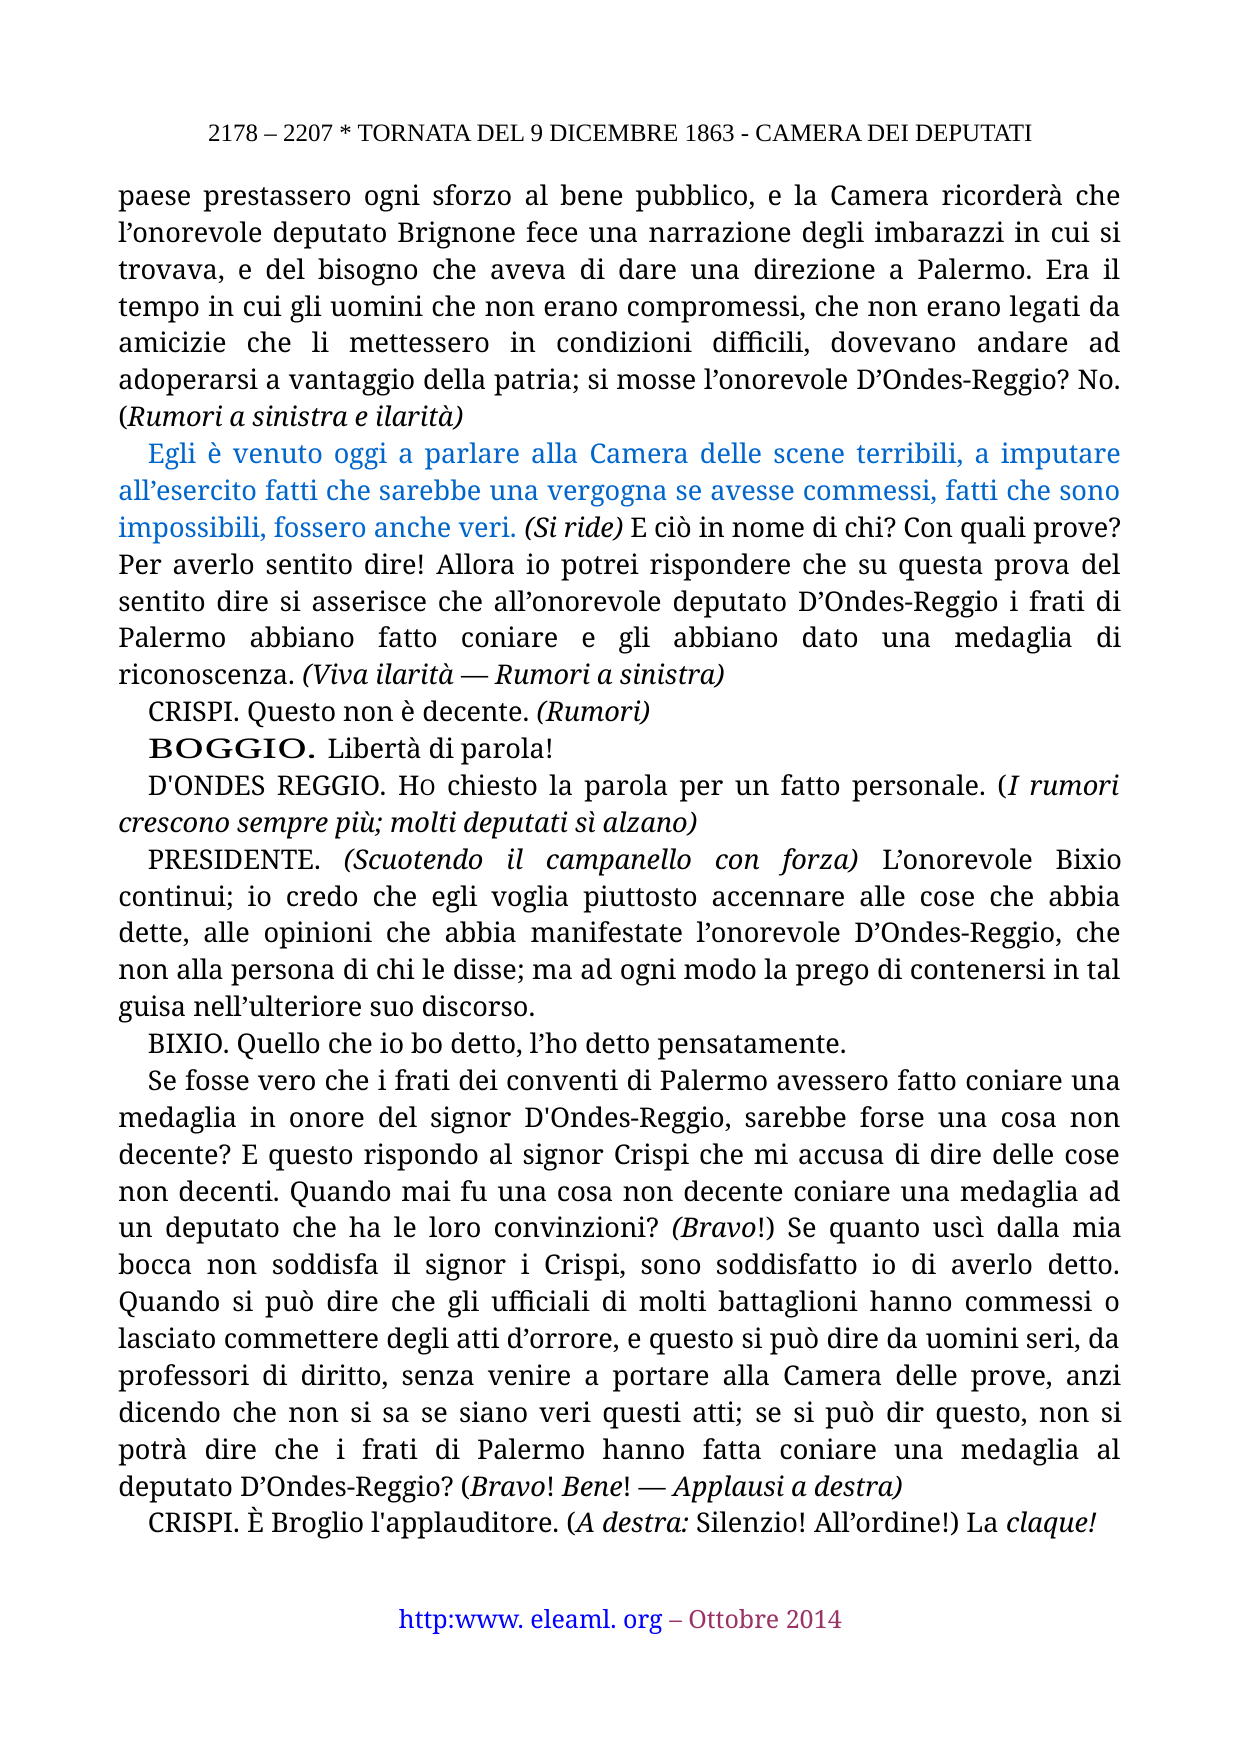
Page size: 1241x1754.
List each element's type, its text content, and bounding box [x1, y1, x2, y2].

text D'ONDES REGGIO. Ho chiesto la parola per un fatto personale. (I rumori crescono sempre più; molti deputati sì alzano) [118, 766, 1122, 840]
text PRESIDENTE. (Scuotendo il campanello con forza) L’onorevole Bixio continui; io credo che egli voglia piuttosto accennare alle cose che abbia dette, alle opinioni che abbia manifestate l’onorevole D’Ondes-Reggio, che non alla persona di chi le disse; ma ad ogni modo la prego di contenersi in tal guisa nell’ulteriore suo discorso. [118, 840, 1122, 1024]
text BIXIO. Quello che io bo detto, l’ho detto pensatamente. [118, 1024, 1122, 1061]
text CRISPI. È Broglio l'applauditore. (A destra: Silenzio! All’ordine!) La claque! [118, 1504, 1122, 1541]
text CRISPI. Questo non è decente. (Rumori) [118, 693, 1122, 729]
text Egli è venuto oggi a parlare alla Camera delle scene terribili, a imputare all’esercito fatti che sarebbe una vergogna se avesse commessi, fatti che sono impossibili, fossero anche veri. (Si ride) E ciò in nome di chi? Con quali prove? Per averlo sentito dire! Allora io potrei rispondere che su questa prova del sentito dire si asserisce che all’onorevole deputato D’Ondes-Reggio i frati di Palermo abbiano fatto coniare e gli abbiano dato una medaglia di riconoscenza. (Viva ilarità — Rumori a sinistra) [118, 434, 1122, 693]
text BOGGIO. Libertà di parola! [118, 729, 1122, 766]
text paese prestassero ogni sforzo al bene pubblico, e la Camera ricorderà che l’onorevole deputato Brignone fece una narrazione degli imbarazzi in cui si trovava, e del bisogno che aveva di dare una direzione a Palermo. Era il tempo in cui gli uomini che non erano compromessi, che non erano legati da amicizie che li mettessero in condizioni difficili, dovevano andare ad adoperarsi a vantaggio della patria; si mosse l’onorevole D’Ondes-Reggio? No. (Rumori a sinistra e ilarità) [118, 176, 1122, 434]
text Se fosse vero che i frati dei conventi di Palermo avessero fatto coniare una medaglia in onore del signor D'Ondes-Reggio, sarebbe forse una cosa non decente? E questo rispondo al signor Crispi che mi accusa di dire delle cose non decenti. Quando mai fu una cosa non decente coniare una medaglia ad un deputato che ha le loro convinzioni? (Bravo!) Se quanto uscì dalla mia bocca non soddisfa il signor i Crispi, sono soddisfatto io di averlo detto. Quando si può dire che gli ufficiali di molti battaglioni hanno commessi o lasciato commettere degli atti d’orrore, e questo si può dire da uomini seri, da professori di diritto, senza venire a portare alla Camera delle prove, anzi dicendo che non si sa se siano veri questi atti; se si può dir questo, non si potrà dire che i frati di Palermo hanno fatta coniare una medaglia al deputato D’Ondes-Reggio? (Bravo! Bene! — Applausi a destra) [118, 1061, 1122, 1504]
